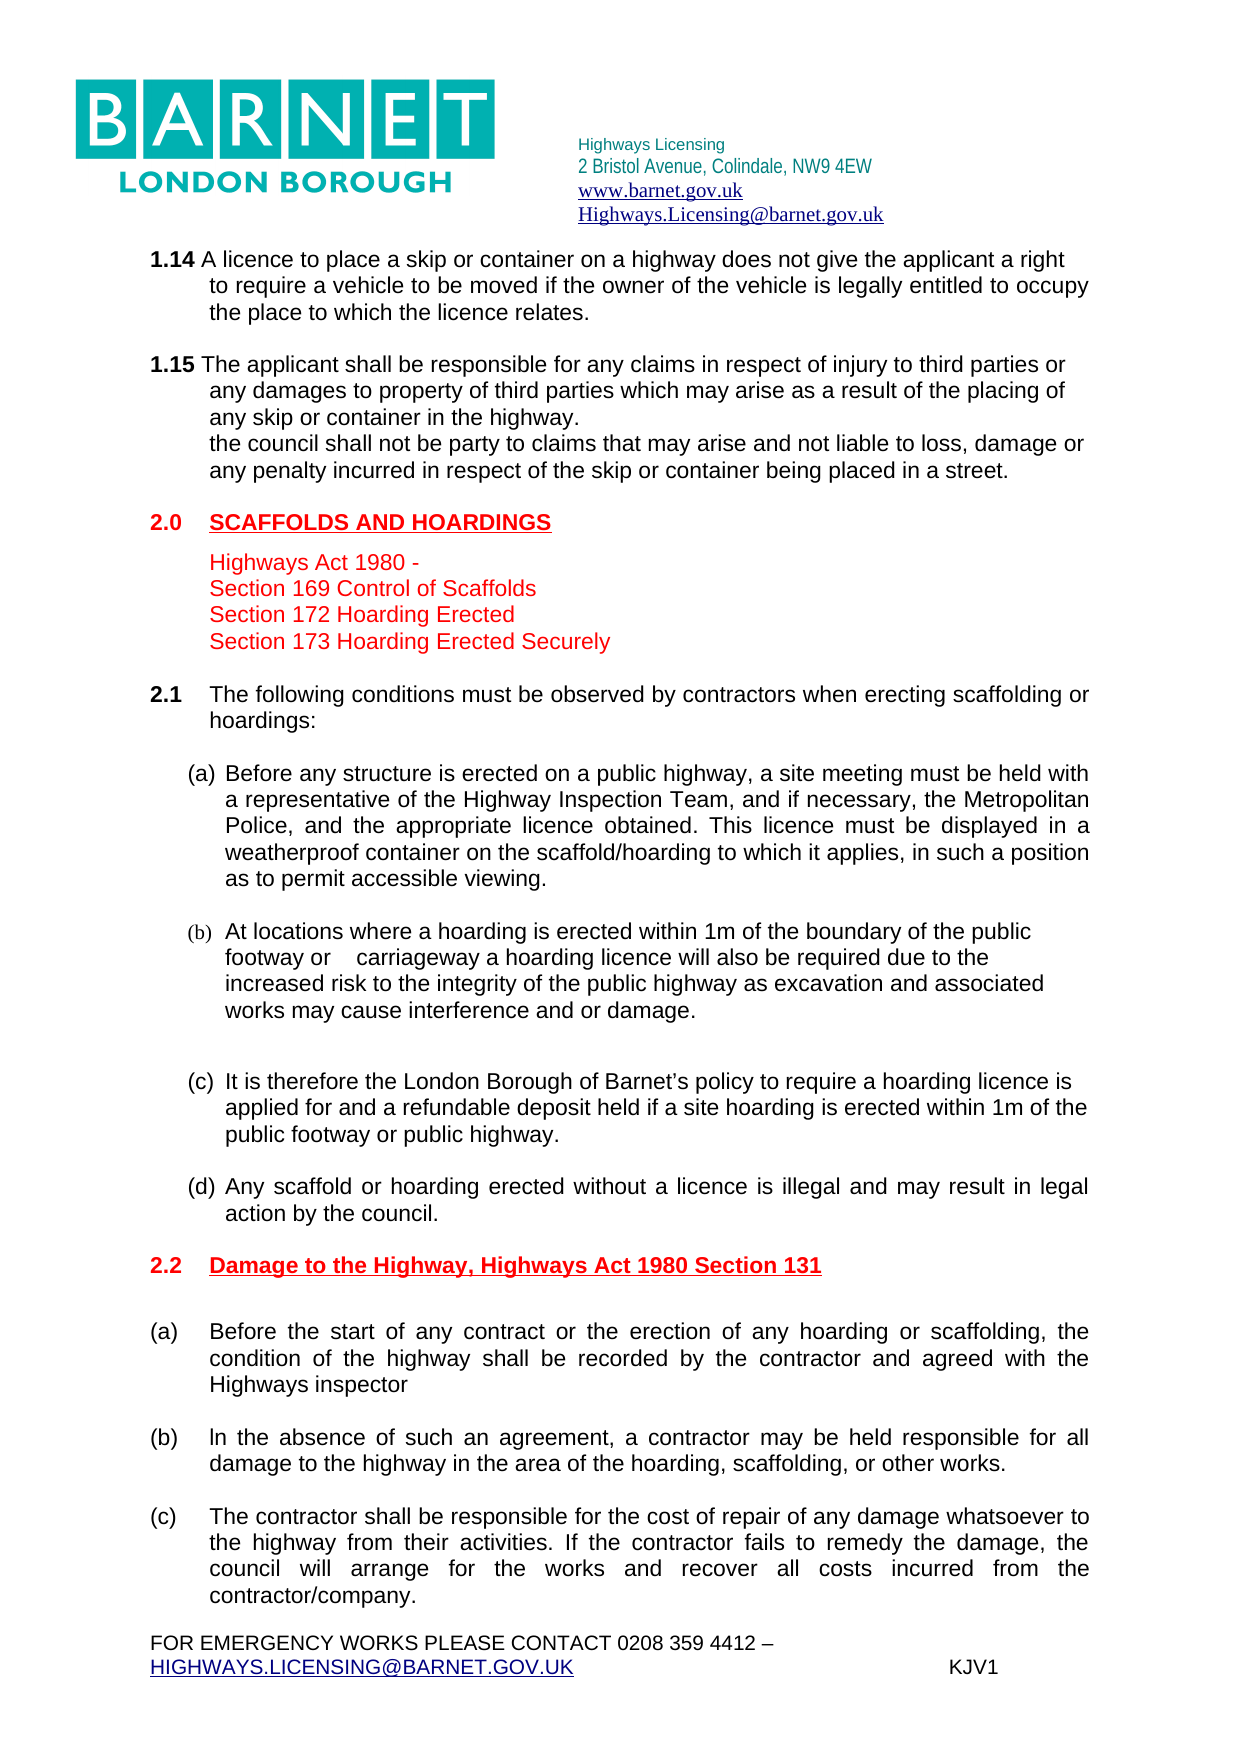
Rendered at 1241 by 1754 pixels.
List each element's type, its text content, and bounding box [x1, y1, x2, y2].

text 1.15 The applicant shall be responsible for any claims in respect of injury to third parties or [150, 351, 1090, 377]
text 2.1 The following conditions must be observed by contractors when erecting scaffolding or hoardings: [150, 681, 1090, 733]
list Any scaffold or hoarding erected without a licence is illegal and may result in legal action by the council. [187, 1173, 1090, 1226]
text Section 172 Hoarding Erected [150, 601, 1090, 628]
text the council shall not be party to claims that may arise and not liable to loss, damage or any penalty incurred in respect of the skip or container being placed in a street. [209, 430, 1090, 483]
text Highways Act 1980 - [150, 549, 1090, 575]
list It is therefore the London Borough of Barnet’s policy to require a hoarding licence is applied for and a refundable deposit held if a site hoarding is erected within 1m of the public footway or public highway. [187, 1068, 1090, 1147]
text (c) The contractor shall be responsible for the cost of repair of any damage whatsoever to the highway from their activities. If the contractor fails to remedy the damage, the council will arrange for the works and recover all costs incurred from the contractor/company. [150, 1503, 1090, 1608]
text 2.2 Damage to the Highway, Highways Act 1980 Section 131 [150, 1252, 1090, 1279]
text Section 169 Control of Scaffolds [150, 575, 1090, 601]
text Section 173 Hoarding Erected Securely [150, 628, 1090, 654]
text (a) Before the start of any contract or the erection of any hoarding or scaffolding, the condition of the highway shall be recorded by the contractor and agreed with the Highways inspector [150, 1318, 1090, 1397]
list At locations where a hoarding is erected within 1m of the boundary of the public footway or carriageway a hoarding licence will also be required due to the increased risk to the integrity of the public highway as excavation and associated works may cause interference and or damage. [187, 918, 1090, 1023]
text to require a vehicle to be moved if the owner of the vehicle is legally entitled to occupy the place to which the licence relates. [209, 272, 1090, 325]
text 2.0 SCAFFOLDS AND HOARDINGS [150, 509, 1090, 536]
list Before any structure is erected on a public highway, a site meeting must be held with a representative of the Highway Inspection Team, and if necessary, the Metropolitan Police, and the appropriate licence obtained. This licence must be displayed in a weatherproof container on the scaffold/hoarding to which it applies, in such a position as to permit accessible viewing. [187, 759, 1090, 891]
text 1.14 A licence to place a skip or container on a highway does not give the applicant a right [150, 246, 1090, 272]
text any damages to property of third parties which may arise as a result of the placing of any skip or container in the highway. [209, 377, 1090, 430]
text (b) ln the absence of such an agreement, a contractor may be held responsible for all damage to the highway in the area of the hoarding, scaffolding, or other works. [150, 1424, 1090, 1476]
